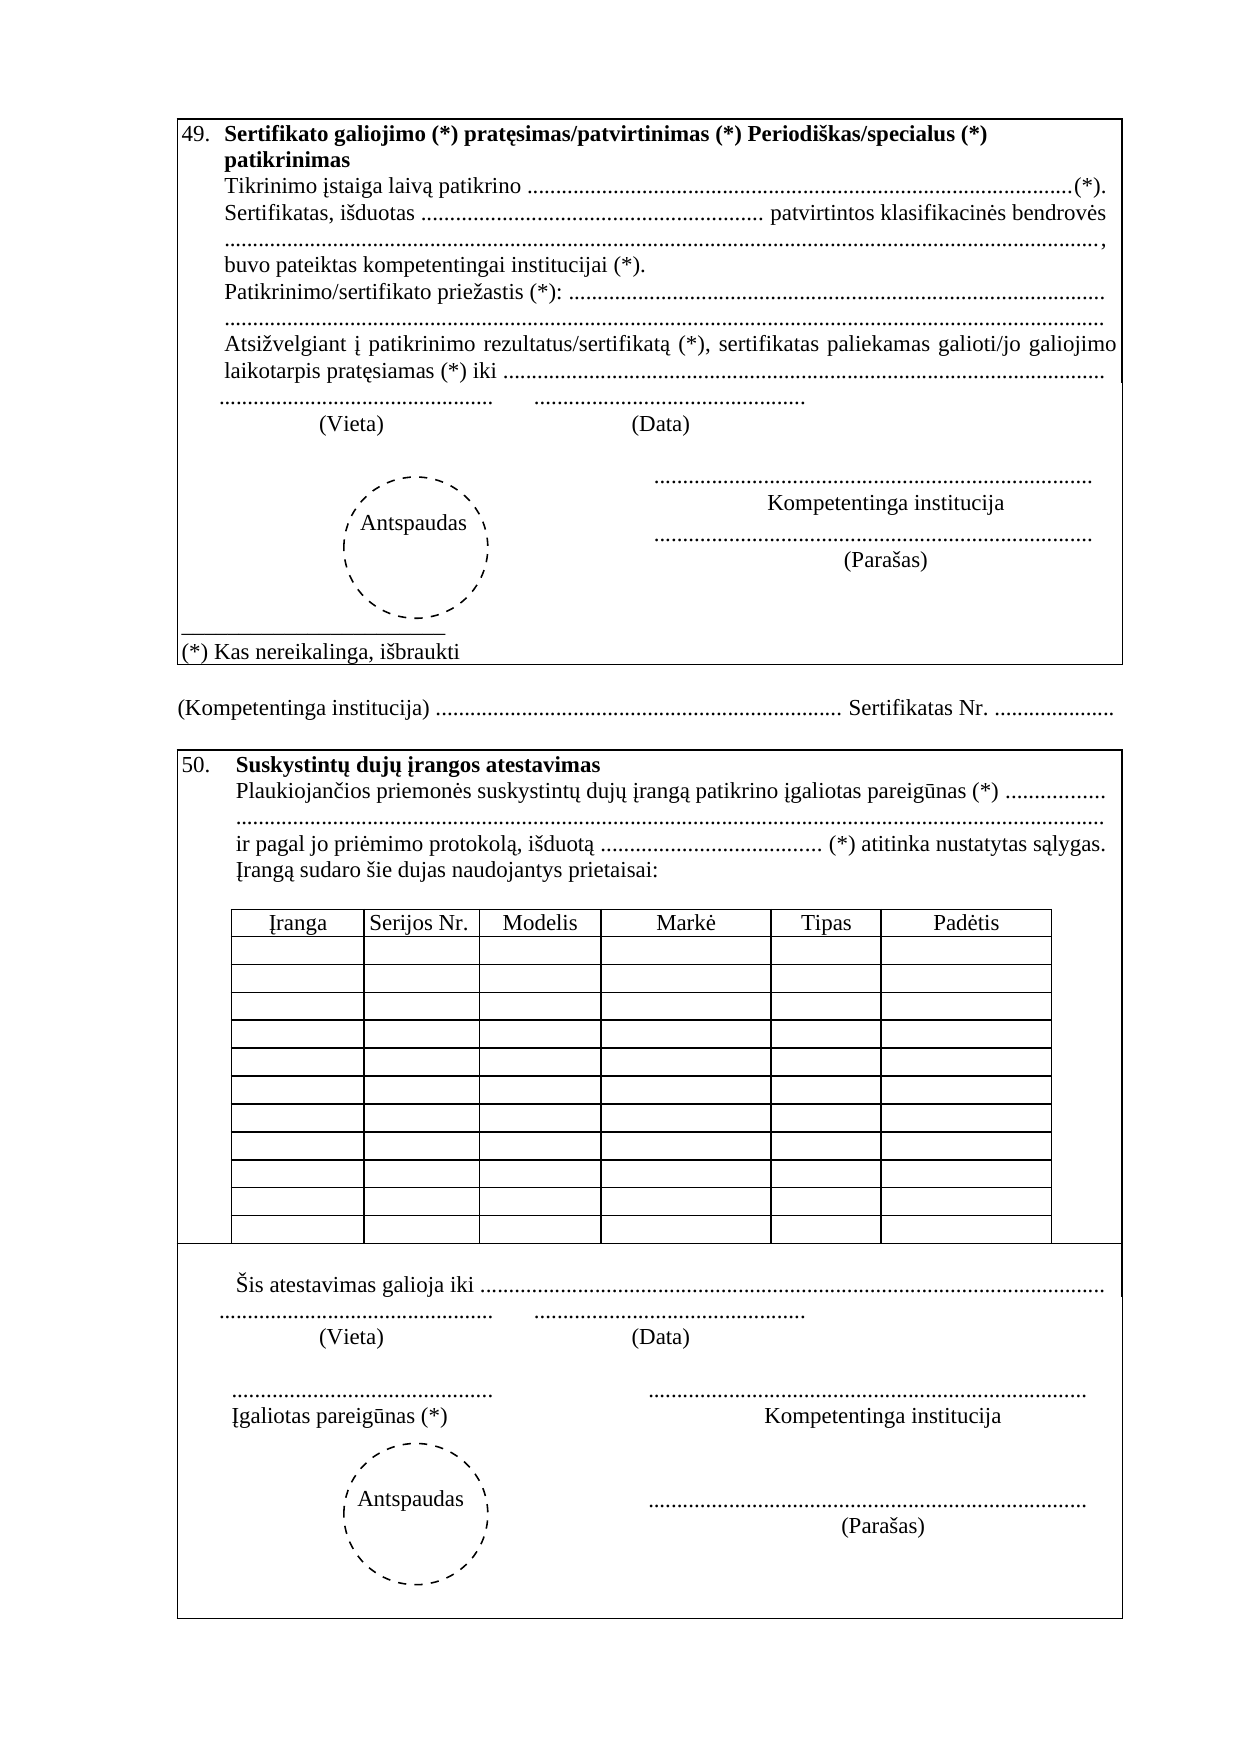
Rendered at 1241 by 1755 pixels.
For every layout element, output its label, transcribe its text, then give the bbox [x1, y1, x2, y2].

table_cell 49. [178, 120, 220, 383]
table_cell [480, 1161, 600, 1187]
table_cell [772, 1188, 880, 1215]
table_cell [480, 937, 600, 963]
table_cell [882, 1021, 1051, 1047]
table_cell [178, 462, 649, 491]
table_cell [365, 993, 479, 1019]
table_cell [178, 909, 231, 1243]
table_cell [602, 1105, 770, 1131]
table_cell [365, 1077, 479, 1103]
table_header Suskystintų dujų įrangos atestavimas Plaukiojančios priemonės suskystintų dujų įrangą patikrino įgaliotas pareigūnas (*) . ir pagal jo priėmimo protokolą, išduotą (*) atitinka nustatytas sąlygas. Įrangą sudaro šie dujas naudojantys prietaisai: [231, 751, 1121, 909]
table_cell [644, 1539, 1122, 1618]
table_cell [480, 993, 600, 1019]
table_cell [772, 965, 880, 991]
table_cell [232, 1216, 363, 1243]
table_cell _______________________ (*) Kas nereikalinga, išbraukti [178, 611, 1122, 664]
table_cell [772, 1161, 880, 1187]
table_cell [602, 1133, 770, 1159]
table_cell [365, 1188, 479, 1215]
table_cell [772, 1105, 880, 1131]
table_cell [882, 1077, 1051, 1103]
table_cell [365, 1161, 479, 1187]
table_cell . Kompetentinga institucija [644, 1376, 1122, 1486]
table_cell [602, 937, 770, 963]
table_cell [602, 965, 770, 991]
table_cell [480, 1133, 600, 1159]
table_cell [882, 1133, 1051, 1159]
table_cell . Įgaliotas pareigūnas (*) [178, 1376, 644, 1457]
table_cell [480, 1049, 600, 1075]
table_cell Šis atestavimas galioja iki . [231, 1244, 1121, 1297]
table_cell [480, 1021, 600, 1047]
table_cell Antspaudas [461, 491, 649, 554]
table_cell Sertifikato galiojimo (*) pratęsimas/patvirtinimas (*) Periodiškas/specialus (*) patikrinimas Tikrinimo įstaiga laivą patikrino (*). Sertifikatas, išduotas patvirtintos klasifikacinės bendrovės . , buvo pateiktas kompetentingai institucijai (*). Patikrinimo/sertifikato priežastis (*): . Atsižvelgiant į patikrinimo rezultatus/sertifikatą (*), sertifikatas paliekamas galioti/jo galiojimo laikotarpis pratęsiamas (*) iki [220, 120, 1121, 383]
table_cell [232, 1188, 363, 1215]
table_cell [480, 965, 600, 991]
table_cell [1052, 909, 1121, 1243]
table_cell [602, 1216, 770, 1243]
table_cell Tipas [772, 910, 880, 936]
table_cell [178, 554, 382, 611]
table_cell [232, 937, 363, 963]
table_cell [232, 1161, 363, 1187]
table_cell [882, 1049, 1051, 1075]
table_cell [365, 937, 479, 963]
table_cell [365, 1021, 479, 1047]
table_cell [232, 965, 363, 991]
table_cell . (Vieta) (Data) [178, 1297, 1122, 1376]
table_cell [480, 1077, 600, 1103]
table_cell [772, 1077, 880, 1103]
table_cell [365, 1216, 479, 1243]
table_cell Modelis [480, 910, 600, 936]
table_cell . (Vieta) (Data) [178, 383, 1122, 462]
table_cell Markė [602, 910, 770, 936]
table_cell [882, 993, 1051, 1019]
table_cell [365, 1105, 479, 1131]
table_cell Įranga [232, 910, 363, 936]
table_cell [882, 965, 1051, 991]
table_cell . (Parašas) [644, 1486, 1122, 1539]
table_cell [178, 1539, 231, 1618]
table_cell [365, 1133, 479, 1159]
table_cell [882, 1161, 1051, 1187]
table_cell [882, 1188, 1051, 1215]
table_cell [232, 1133, 363, 1159]
table_cell Antspaudas [178, 1458, 370, 1539]
table_cell [602, 1161, 770, 1187]
table_cell [882, 1216, 1051, 1243]
table_cell [772, 993, 880, 1019]
table_cell [602, 993, 770, 1019]
text (Kompetentinga institucija) . Sertifikatas Nr. ..................... [177, 694, 1122, 720]
table_cell [772, 1049, 880, 1075]
table_header 50. [178, 751, 231, 909]
table_cell [178, 1244, 231, 1297]
table_cell Serijos Nr. [365, 910, 479, 936]
table_cell Padėtis [882, 910, 1051, 936]
table_cell [232, 1105, 363, 1131]
table_cell [772, 1216, 880, 1243]
table_cell [602, 1049, 770, 1075]
table_cell [365, 1049, 479, 1075]
table_cell [232, 1077, 363, 1103]
table_cell [232, 993, 363, 1019]
table_cell [480, 1105, 600, 1131]
table_cell [602, 1188, 770, 1215]
table_cell [365, 965, 479, 991]
table_cell [452, 554, 649, 611]
table_cell [772, 1133, 880, 1159]
table_cell [602, 1077, 770, 1103]
table_cell [232, 1049, 363, 1075]
table_cell [480, 1188, 600, 1215]
table_cell [231, 1539, 644, 1618]
table_cell . (Parašas) [650, 520, 1122, 611]
table_cell [772, 1021, 880, 1047]
table_cell Antspaudas [461, 1458, 644, 1539]
table_cell [602, 1021, 770, 1047]
table_cell [480, 1216, 600, 1243]
table_cell [882, 937, 1051, 963]
table_cell [772, 937, 880, 963]
table_cell [232, 1021, 363, 1047]
table_cell [882, 1105, 1051, 1131]
table_cell Antspaudas [178, 491, 371, 554]
table_cell . Kompetentinga institucija [650, 462, 1122, 520]
